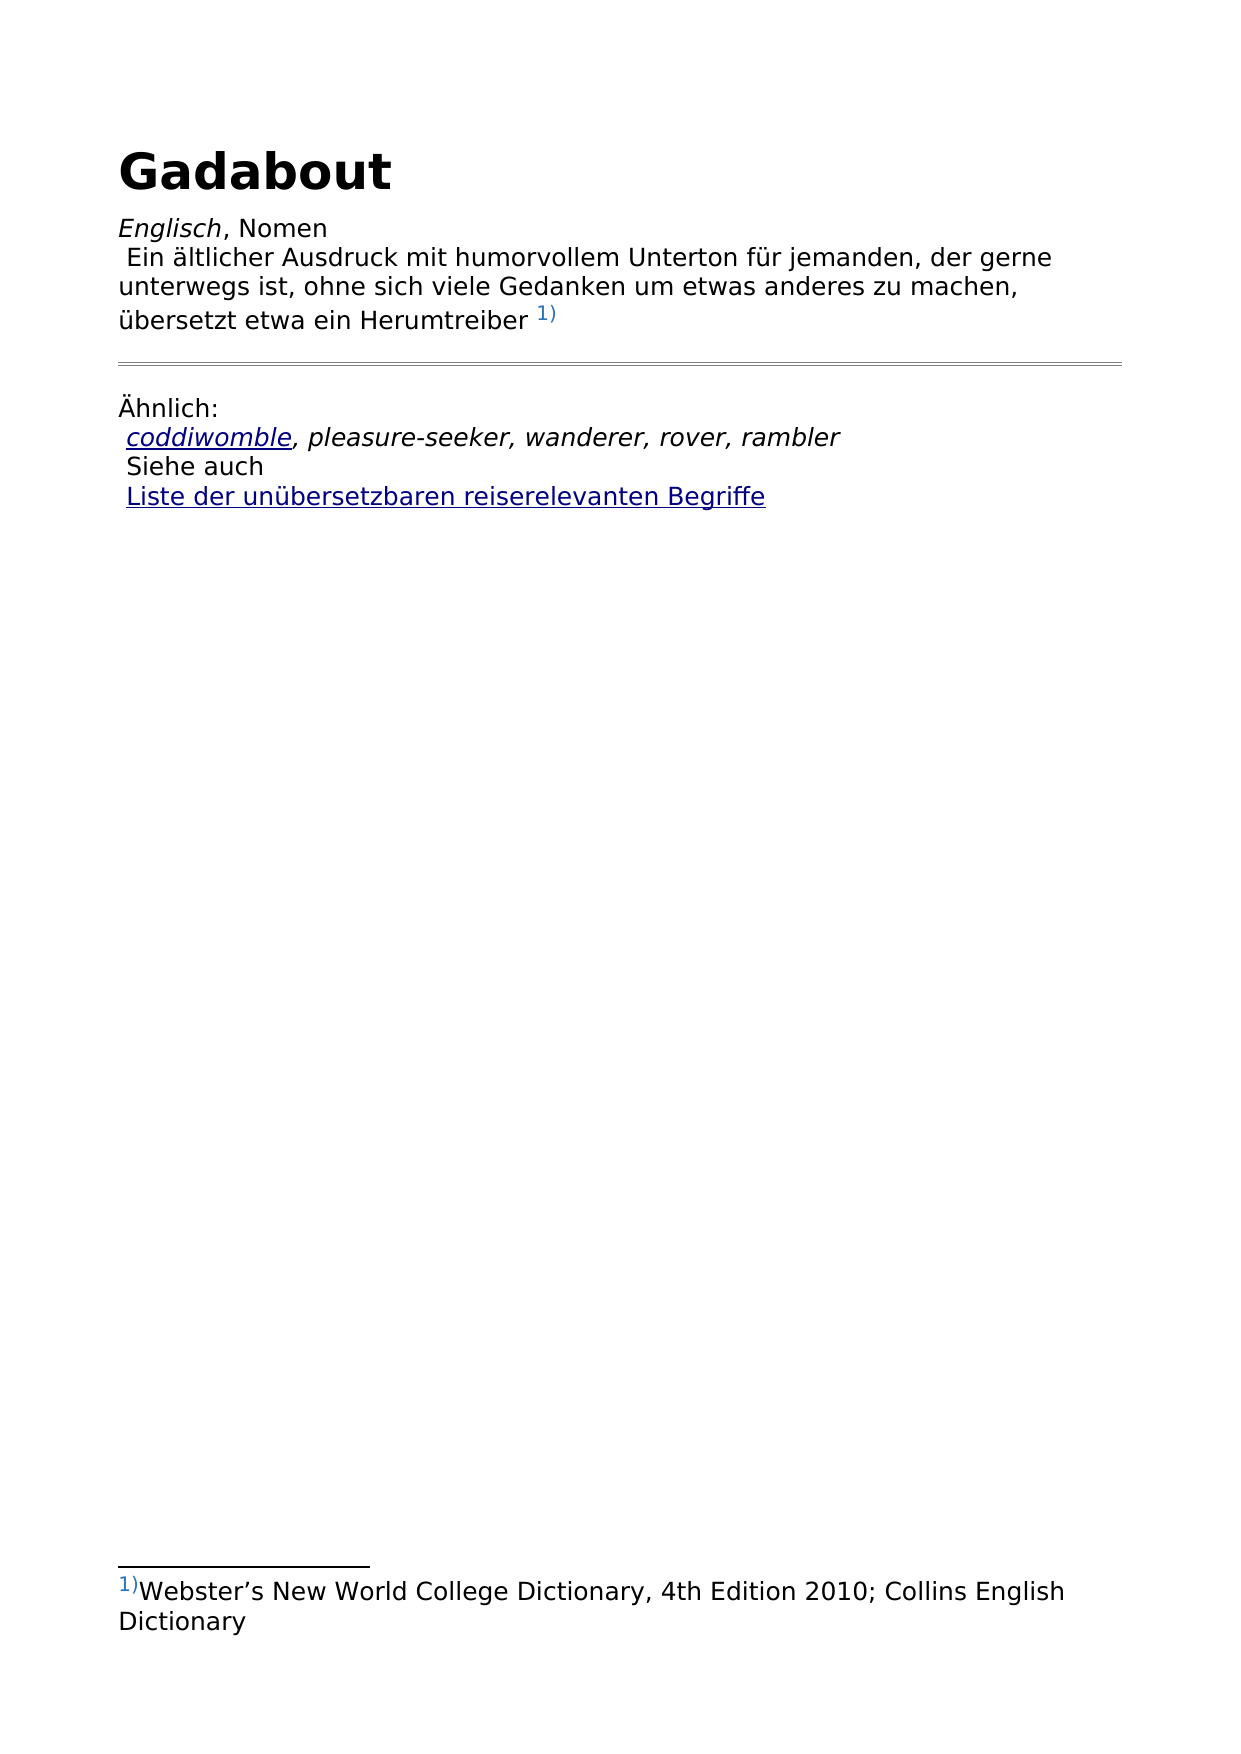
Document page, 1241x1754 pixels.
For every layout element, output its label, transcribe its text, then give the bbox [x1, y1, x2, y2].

text Ähnlich: coddiwomble, pleasure-seeker, wanderer, rover, rambler Siehe auch Liste der unübersetzbaren reiserelevanten Begriffe [118, 394, 1122, 511]
text Webster’s New World College Dictionary, 4th Edition 2010; Collins English Dictionary [118, 1573, 1122, 1636]
text Englisch, Nomen Ein ältlicher Ausdruck mit humorvollem Unterton für jemanden, der gerne unterwegs ist, ohne sich viele Gedanken um etwas anderes zu machen, übersetzt etwa ein Herumtreiber [118, 214, 1122, 335]
subtitle Gadabout [118, 143, 1122, 201]
